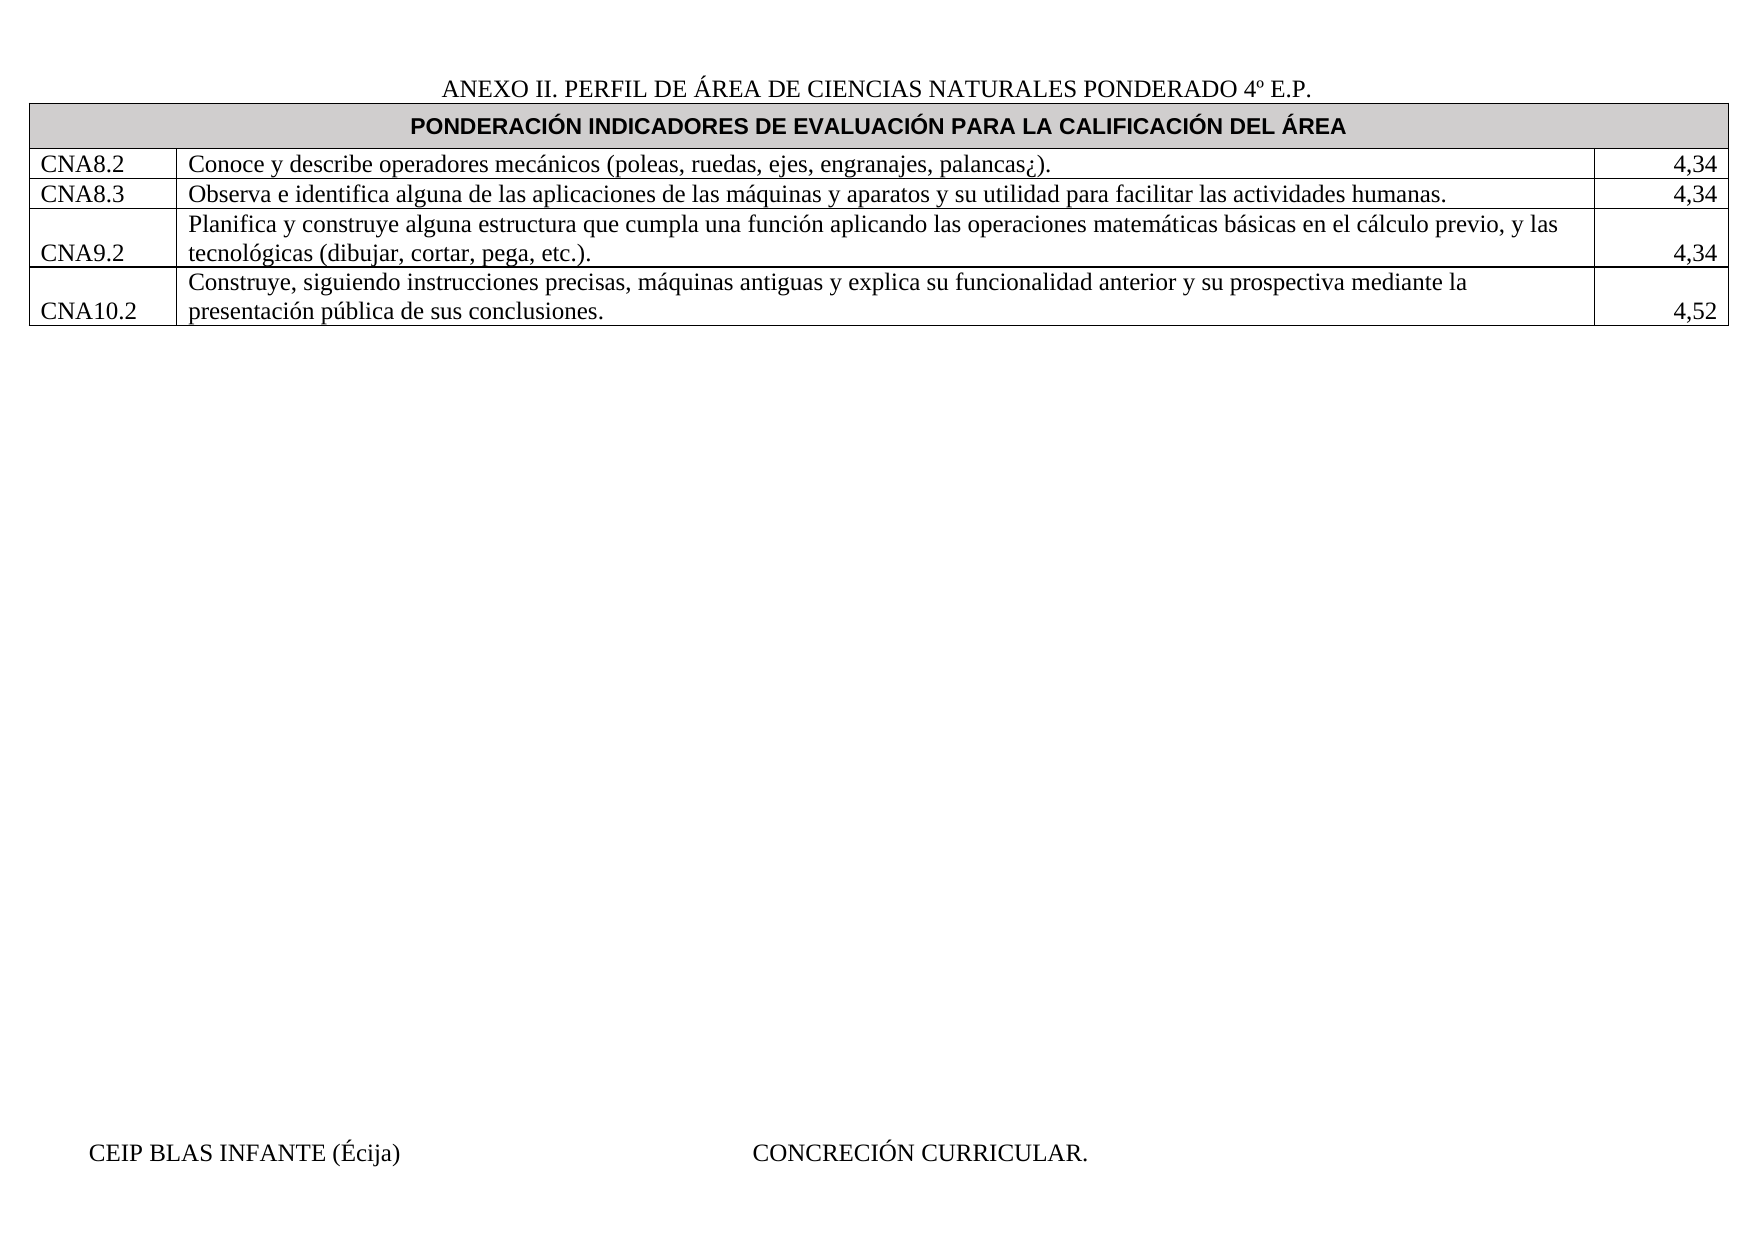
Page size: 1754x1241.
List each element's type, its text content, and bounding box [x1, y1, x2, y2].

table_cell 4,34 [1595, 179, 1728, 208]
table_cell CNA8.2 [30, 149, 176, 178]
table_cell Planifica y construye alguna estructura que cumpla una función aplicando las operaciones matemáticas básicas en el cálculo previo, y las tecnológicas (dibujar, cortar, pega, etc.). [177, 209, 1594, 266]
table_cell Conoce y describe operadores mecánicos (poleas, ruedas, ejes, engranajes, palancas¿). [177, 149, 1594, 178]
table_cell CNA8.3 [30, 179, 176, 208]
table_header PONDERACIÓN INDICADORES DE EVALUACIÓN PARA LA CALIFICACIÓN DEL ÁREA [30, 104, 1728, 148]
table_cell CNA10.2 [30, 268, 176, 325]
table_cell Observa e identifica alguna de las aplicaciones de las máquinas y aparatos y su utilidad para facilitar las actividades humanas. [177, 179, 1594, 208]
table_cell 4,34 [1595, 149, 1728, 178]
table_cell 4,34 [1595, 209, 1728, 266]
table_cell CNA9.2 [30, 209, 176, 266]
table_cell Construye, siguiendo instrucciones precisas, máquinas antiguas y explica su funcionalidad anterior y su prospectiva mediante la presentación pública de sus conclusiones. [177, 268, 1594, 325]
table_cell 4,52 [1595, 268, 1728, 325]
